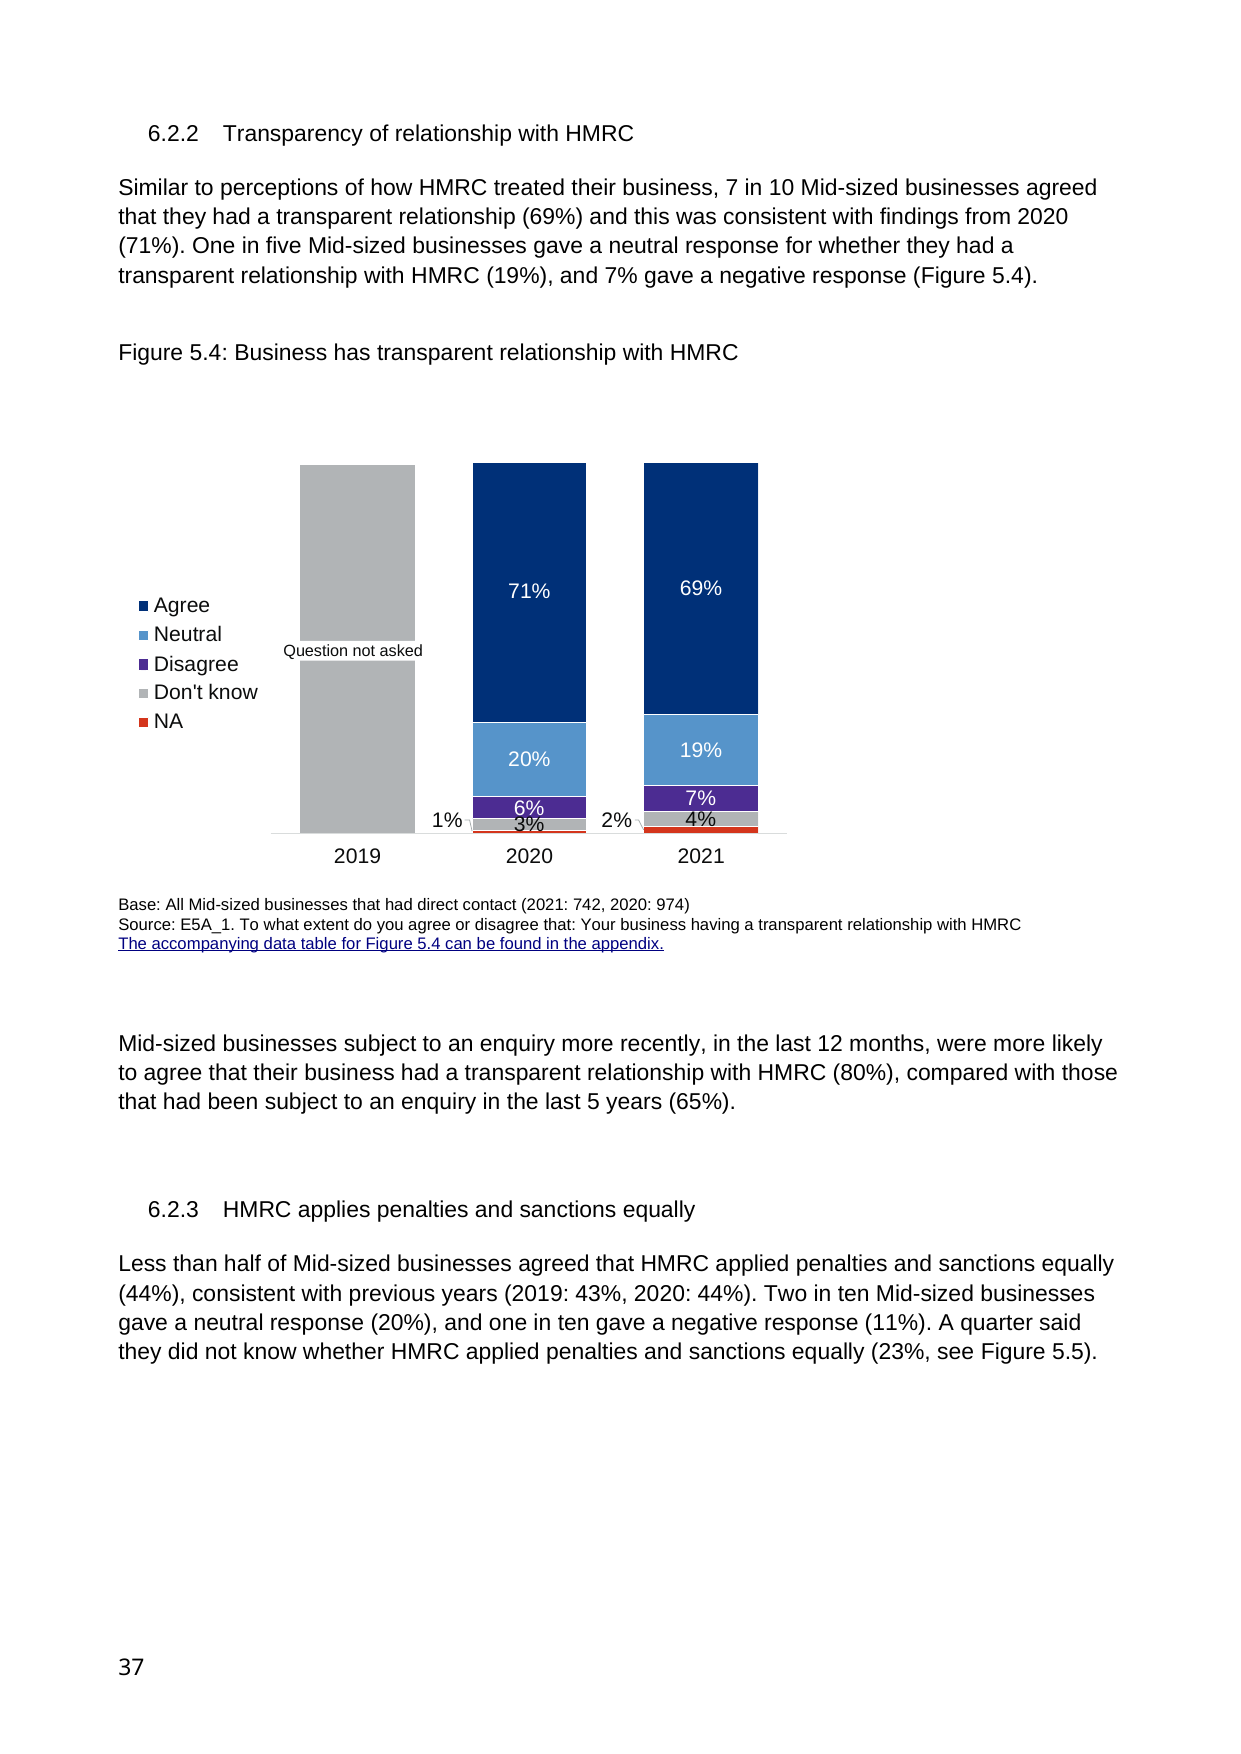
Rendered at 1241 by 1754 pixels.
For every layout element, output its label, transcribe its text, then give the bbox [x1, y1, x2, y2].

subtitle Transparency of relationship with HMRC [148, 118, 1122, 147]
text Mid-sized businesses subject to an enquiry more recently, in the last 12 months, were more likely to agree that their business had a transparent relationship with HMRC (80%), compared with those that had been subject to an enquiry in the last 5 years (65%). [118, 1028, 1122, 1115]
text Less than half of Mid-sized businesses agreed that HMRC applied penalties and sanctions equally (44%), consistent with previous years (2019: 43%, 2020: 44%). Two in ten Mid-sized businesses gave a neutral response (20%), and one in ten gave a negative response (11%). A quarter said they did not know whether HMRC applied penalties and sanctions equally (23%, see Figure 5.5). [118, 1248, 1122, 1365]
text Base: All Mid-sized businesses that had direct contact (2021: 742, 2020: 974) Source: E5A_1. To what extent do you agree or disagree that: Your business having a transparent relationship with HMRC The accompanying data table for Figure 5.4 can be found in the appendix. [118, 895, 1122, 953]
text Similar to perceptions of how HMRC treated their business, 7 in 10 Mid-sized businesses agreed that they had a transparent relationship (69%) and this was consistent with findings from 2020 (71%). One in five Mid-sized businesses gave a neutral response for whether they had a transparent relationship with HMRC (19%), and 7% gave a negative response (Figure 5.4). [118, 172, 1122, 289]
subtitle Figure 5.4: Business has transparent relationship with HMRC [118, 339, 1122, 365]
subtitle HMRC applies penalties and sanctions equally [148, 1194, 1122, 1223]
